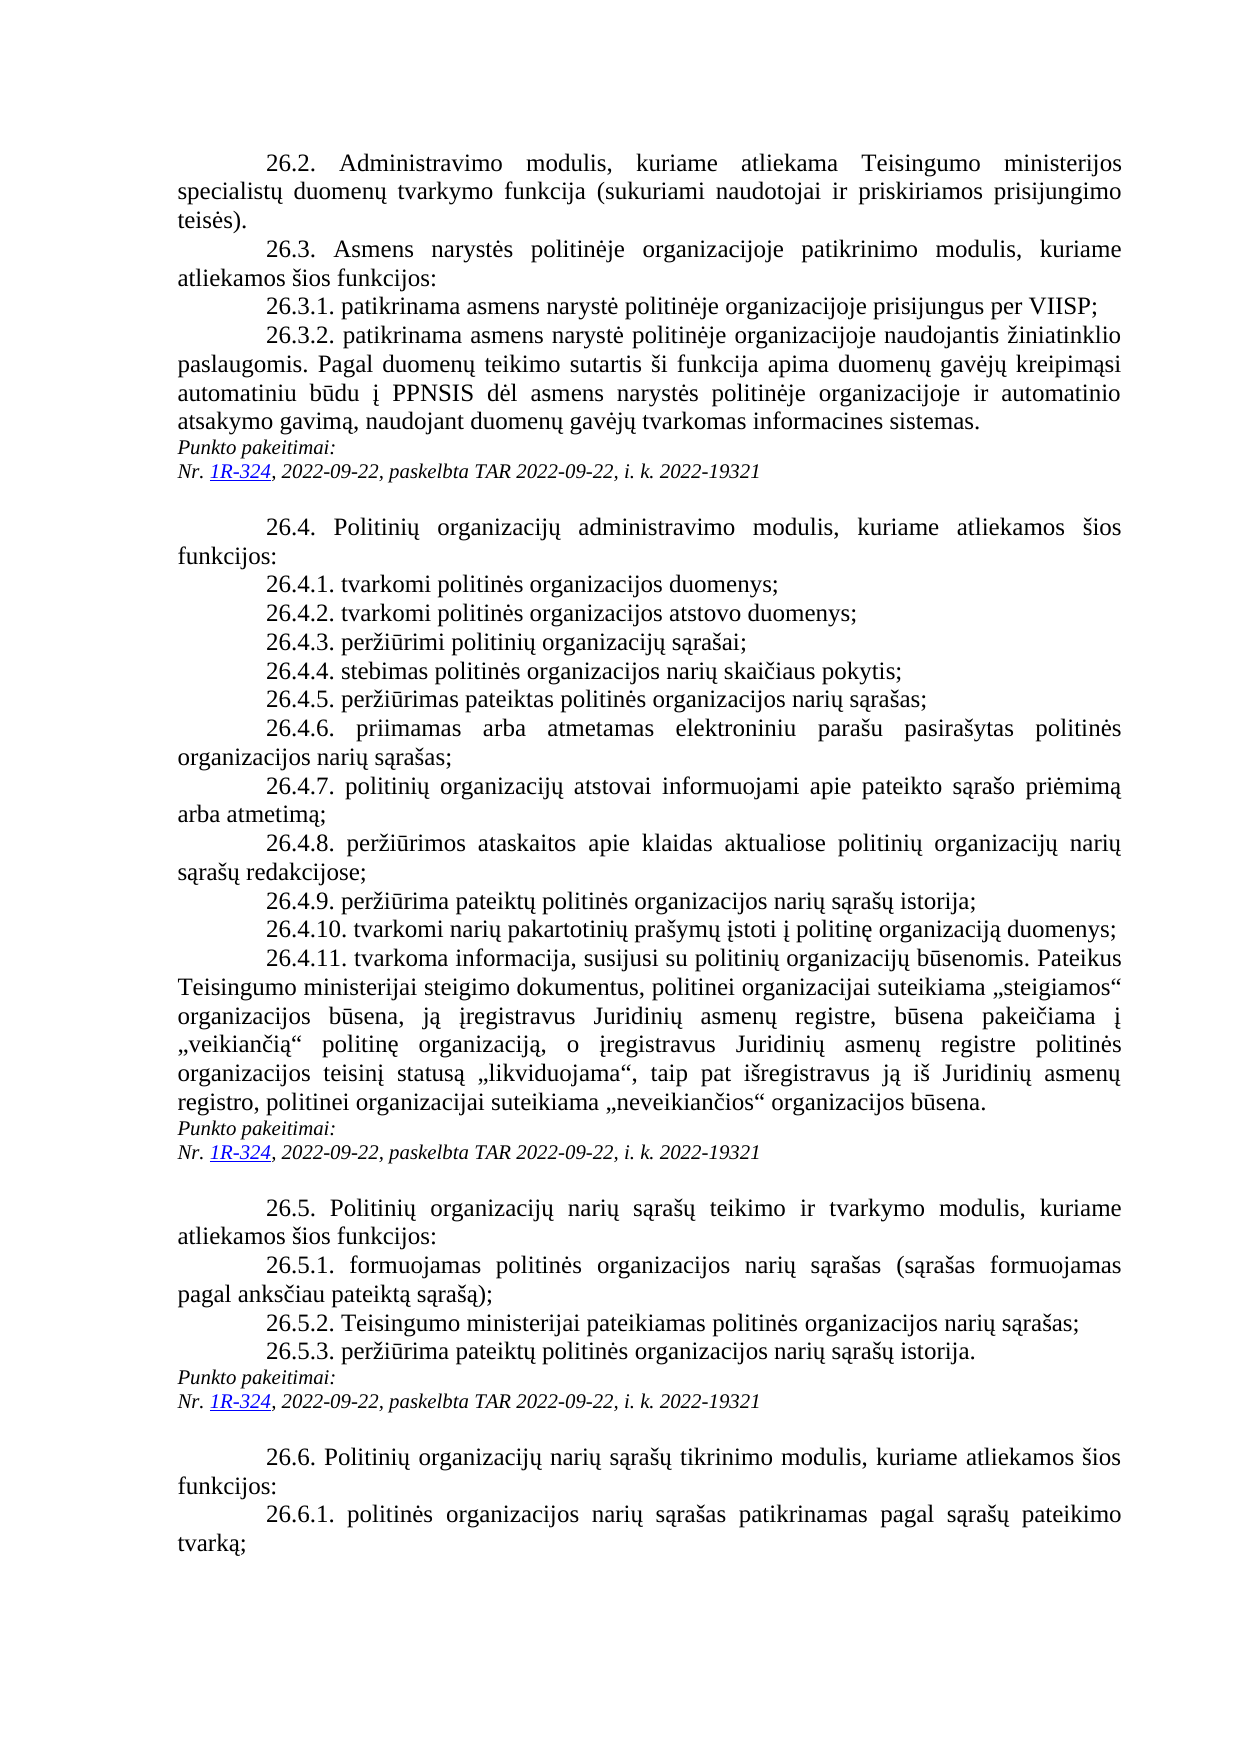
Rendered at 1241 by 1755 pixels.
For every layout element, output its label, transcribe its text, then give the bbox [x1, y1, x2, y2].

text 26.4.5. peržiūrimas pateiktas politinės organizacijos narių sąrašas; [177, 684, 1122, 713]
text 26.5.3. peržiūrima pateiktų politinės organizacijos narių sąrašų istorija. [177, 1336, 1122, 1365]
text 26.4.7. politinių organizacijų atstovai informuojami apie pateikto sąrašo priėmimą arba atmetimą; [177, 771, 1122, 828]
text 26.5. Politinių organizacijų narių sąrašų teikimo ir tvarkymo modulis, kuriame atliekamos šios funkcijos: [177, 1193, 1122, 1250]
text 26.4.8. peržiūrimos ataskaitos apie klaidas aktualiose politinių organizacijų narių sąrašų redakcijose; [177, 828, 1122, 886]
text Punkto pakeitimai: [177, 435, 1122, 459]
text 26.4.6. priimamas arba atmetamas elektroniniu parašu pasirašytas politinės organizacijos narių sąrašas; [177, 713, 1122, 771]
text 26.4.2. tvarkomi politinės organizacijos atstovo duomenys; [177, 598, 1122, 627]
text Punkto pakeitimai: [177, 1116, 1122, 1140]
text Punkto pakeitimai: [177, 1365, 1122, 1389]
text Nr. 1R-324, 2022-09-22, paskelbta TAR 2022-09-22, i. k. 2022-19321 [177, 1140, 1122, 1164]
text 26.4.11. tvarkoma informacija, susijusi su politinių organizacijų būsenomis. Pateikus Teisingumo ministerijai steigimo dokumentus, politinei organizacijai suteikiama „steigiamos“ organizacijos būsena, ją įregistravus Juridinių asmenų registre, būsena pakeičiama į „veikiančią“ politinę organizaciją, o įregistravus Juridinių asmenų registre politinės organizacijos teisinį statusą „likviduojama“, taip pat išregistravus ją iš Juridinių asmenų registro, politinei organizacijai suteikiama „neveikiančios“ organizacijos būsena. [177, 943, 1122, 1116]
text 26.4.9. peržiūrima pateiktų politinės organizacijos narių sąrašų istorija; [177, 886, 1122, 914]
text 26.4.1. tvarkomi politinės organizacijos duomenys; [177, 569, 1122, 598]
text Nr. 1R-324, 2022-09-22, paskelbta TAR 2022-09-22, i. k. 2022-19321 [177, 459, 1122, 483]
text 26.3. Asmens narystės politinėje organizacijoje patikrinimo modulis, kuriame atliekamos šios funkcijos: [177, 234, 1122, 291]
text 26.5.1. formuojamas politinės organizacijos narių sąrašas (sąrašas formuojamas pagal anksčiau pateiktą sąrašą); [177, 1250, 1122, 1308]
text 26.3.2. patikrinama asmens narystė politinėje organizacijoje naudojantis žiniatinklio paslaugomis. Pagal duomenų teikimo sutartis ši funkcija apima duomenų gavėjų kreipimąsi automatiniu būdu į PPNSIS dėl asmens narystės politinėje organizacijoje ir automatinio atsakymo gavimą, naudojant duomenų gavėjų tvarkomas informacines sistemas. [177, 320, 1122, 435]
text 26.4.3. peržiūrimi politinių organizacijų sąrašai; [177, 627, 1122, 656]
text 26.5.2. Teisingumo ministerijai pateikiamas politinės organizacijos narių sąrašas; [177, 1308, 1122, 1336]
text 26.4.10. tvarkomi narių pakartotinių prašymų įstoti į politinę organizaciją duomenys; [177, 914, 1122, 943]
text 26.3.1. patikrinama asmens narystė politinėje organizacijoje prisijungus per VIISP; [177, 291, 1122, 320]
text 26.2. Administravimo modulis, kuriame atliekama Teisingumo ministerijos specialistų duomenų tvarkymo funkcija (sukuriami naudotojai ir priskiriamos prisijungimo teisės). [177, 148, 1122, 234]
text 26.4.4. stebimas politinės organizacijos narių skaičiaus pokytis; [177, 656, 1122, 684]
text 26.4. Politinių organizacijų administravimo modulis, kuriame atliekamos šios funkcijos: [177, 512, 1122, 569]
text 26.6.1. politinės organizacijos narių sąrašas patikrinamas pagal sąrašų pateikimo tvarką; [177, 1499, 1122, 1557]
text 26.6. Politinių organizacijų narių sąrašų tikrinimo modulis, kuriame atliekamos šios funkcijos: [177, 1442, 1122, 1499]
text Nr. 1R-324, 2022-09-22, paskelbta TAR 2022-09-22, i. k. 2022-19321 [177, 1389, 1122, 1413]
